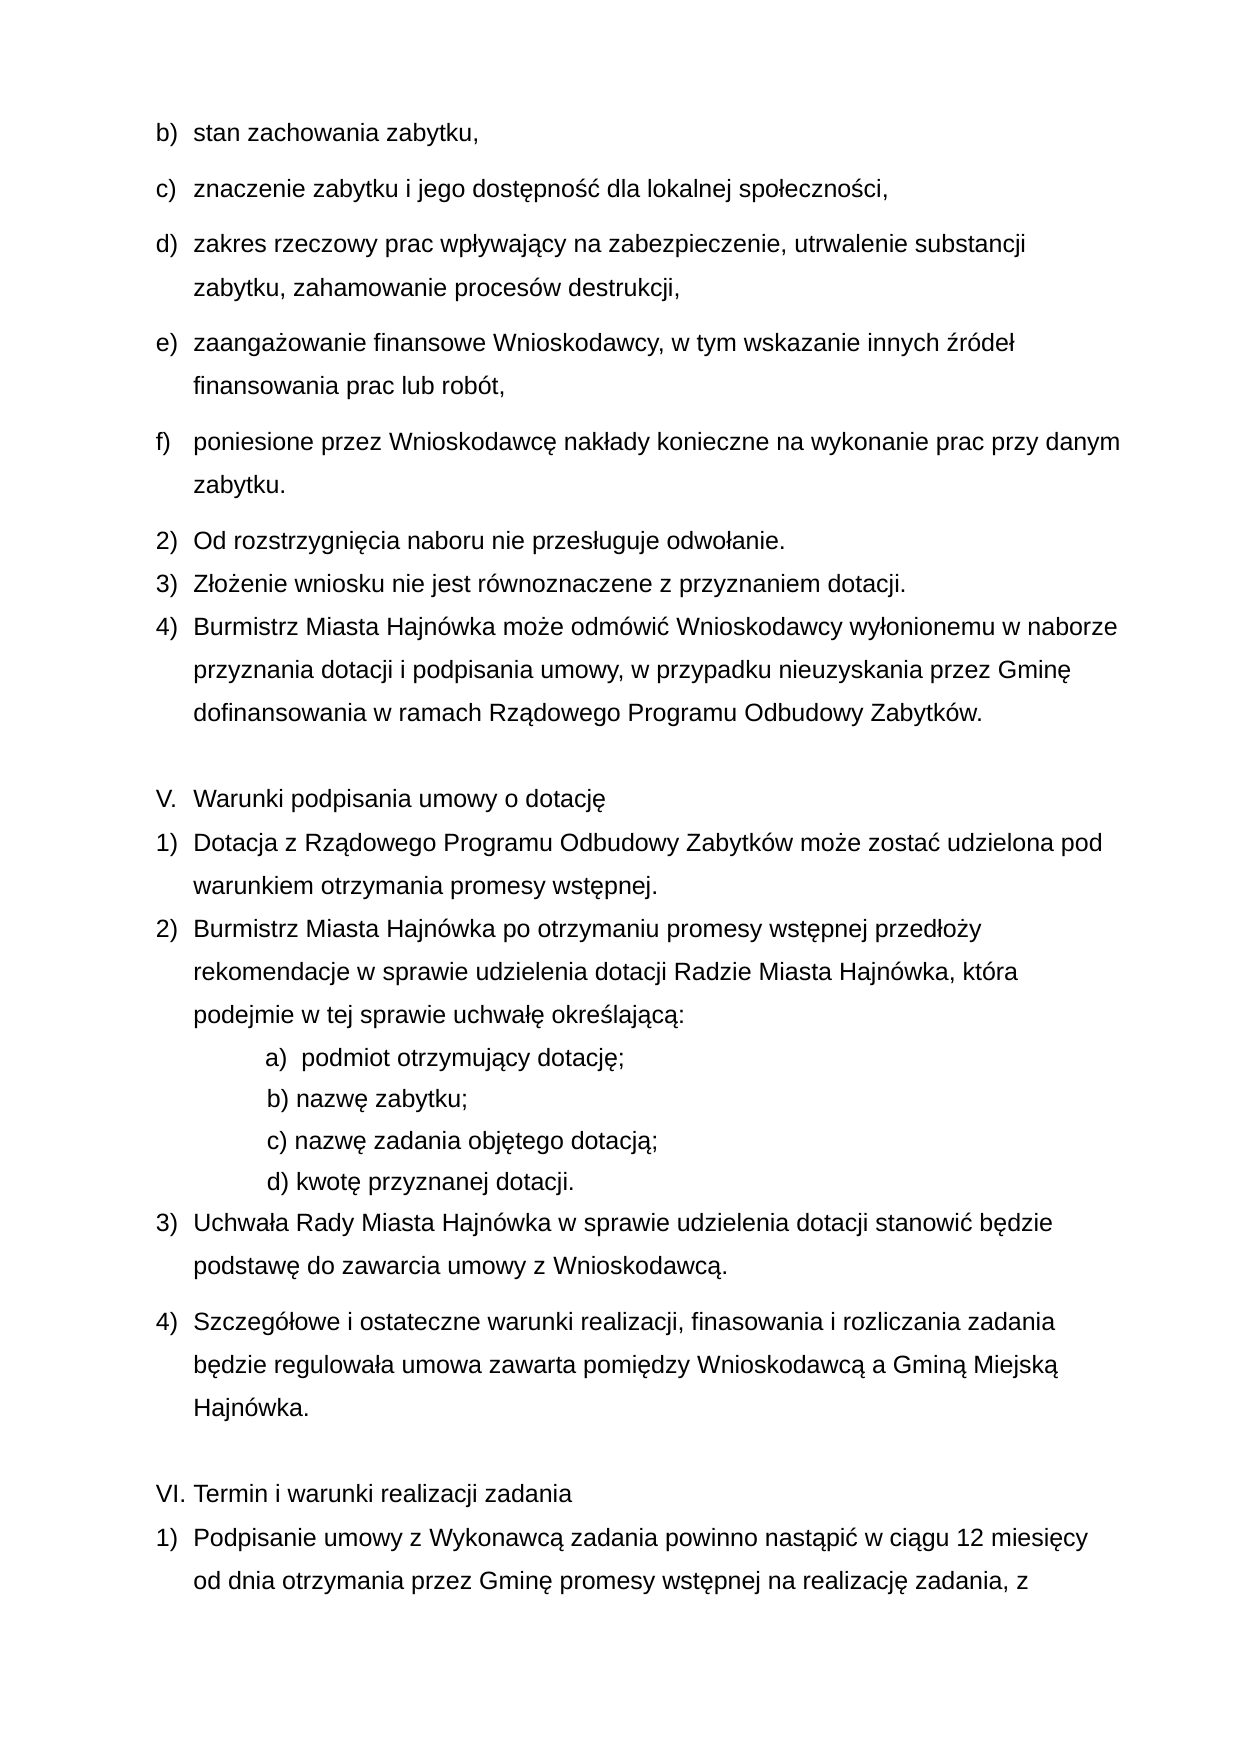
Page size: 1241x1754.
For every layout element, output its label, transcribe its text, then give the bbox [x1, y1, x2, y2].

list Burmistrz Miasta Hajnówka po otrzymaniu promesy wstępnej przedłoży rekomendacje w sprawie udzielenia dotacji Radzie Miasta Hajnówka, która podejmie w tej sprawie uchwałę określającą: [156, 914, 1122, 1029]
list zakres rzeczowy prac wpływający na zabezpieczenie, utrwalenie substancji zabytku, zahamowanie procesów destrukcji, [156, 229, 1122, 301]
list Dotacja z Rządowego Programu Odbudowy Zabytków może zostać udzielona pod warunkiem otrzymania promesy wstępnej. [156, 827, 1122, 899]
list Uchwała Rady Miasta Hajnówka w sprawie udzielenia dotacji stanowić będzie podstawę do zawarcia umowy z Wnioskodawcą. [156, 1208, 1122, 1280]
list Warunki podpisania umowy o dotację [156, 784, 1122, 813]
list Szczegółowe i ostateczne warunki realizacji, finasowania i rozliczania zadania będzie regulowała umowa zawarta pomiędzy Wnioskodawcą a Gminą Miejską Hajnówka. [156, 1307, 1122, 1422]
text c) nazwę zadania objętego dotacją; [267, 1126, 1122, 1154]
list Podpisanie umowy z Wykonawcą zadania powinno nastąpić w ciągu 12 miesięcy od dnia otrzymania przez Gminę promesy wstępnej na realizację zadania, z [156, 1522, 1122, 1594]
text b) nazwę zabytku; [267, 1084, 1122, 1113]
list Termin i warunki realizacji zadania [156, 1479, 1122, 1508]
list Złożenie wniosku nie jest równoznaczene z przyznaniem dotacji. [156, 569, 1122, 597]
text a) podmiot otrzymujący dotację; [265, 1043, 1122, 1072]
list zaangażowanie finansowe Wnioskodawcy, w tym wskazanie innych źródeł finansowania prac lub robót, [156, 328, 1122, 400]
list znaczenie zabytku i jego dostępność dla lokalnej społeczności, [156, 174, 1122, 202]
text d) kwotę przyznanej dotacji. [267, 1167, 1122, 1196]
list Od rozstrzygnięcia naboru nie przesługuje odwołanie. [156, 526, 1122, 554]
list Burmistrz Miasta Hajnówka może odmówić Wnioskodawcy wyłonionemu w naborze przyznania dotacji i podpisania umowy, w przypadku nieuzyskania przez Gminę dofinansowania w ramach Rządowego Programu Odbudowy Zabytków. [156, 612, 1122, 727]
list stan zachowania zabytku, [156, 118, 1122, 147]
list poniesione przez Wnioskodawcę nakłady konieczne na wykonanie prac przy danym zabytku. [156, 427, 1122, 499]
